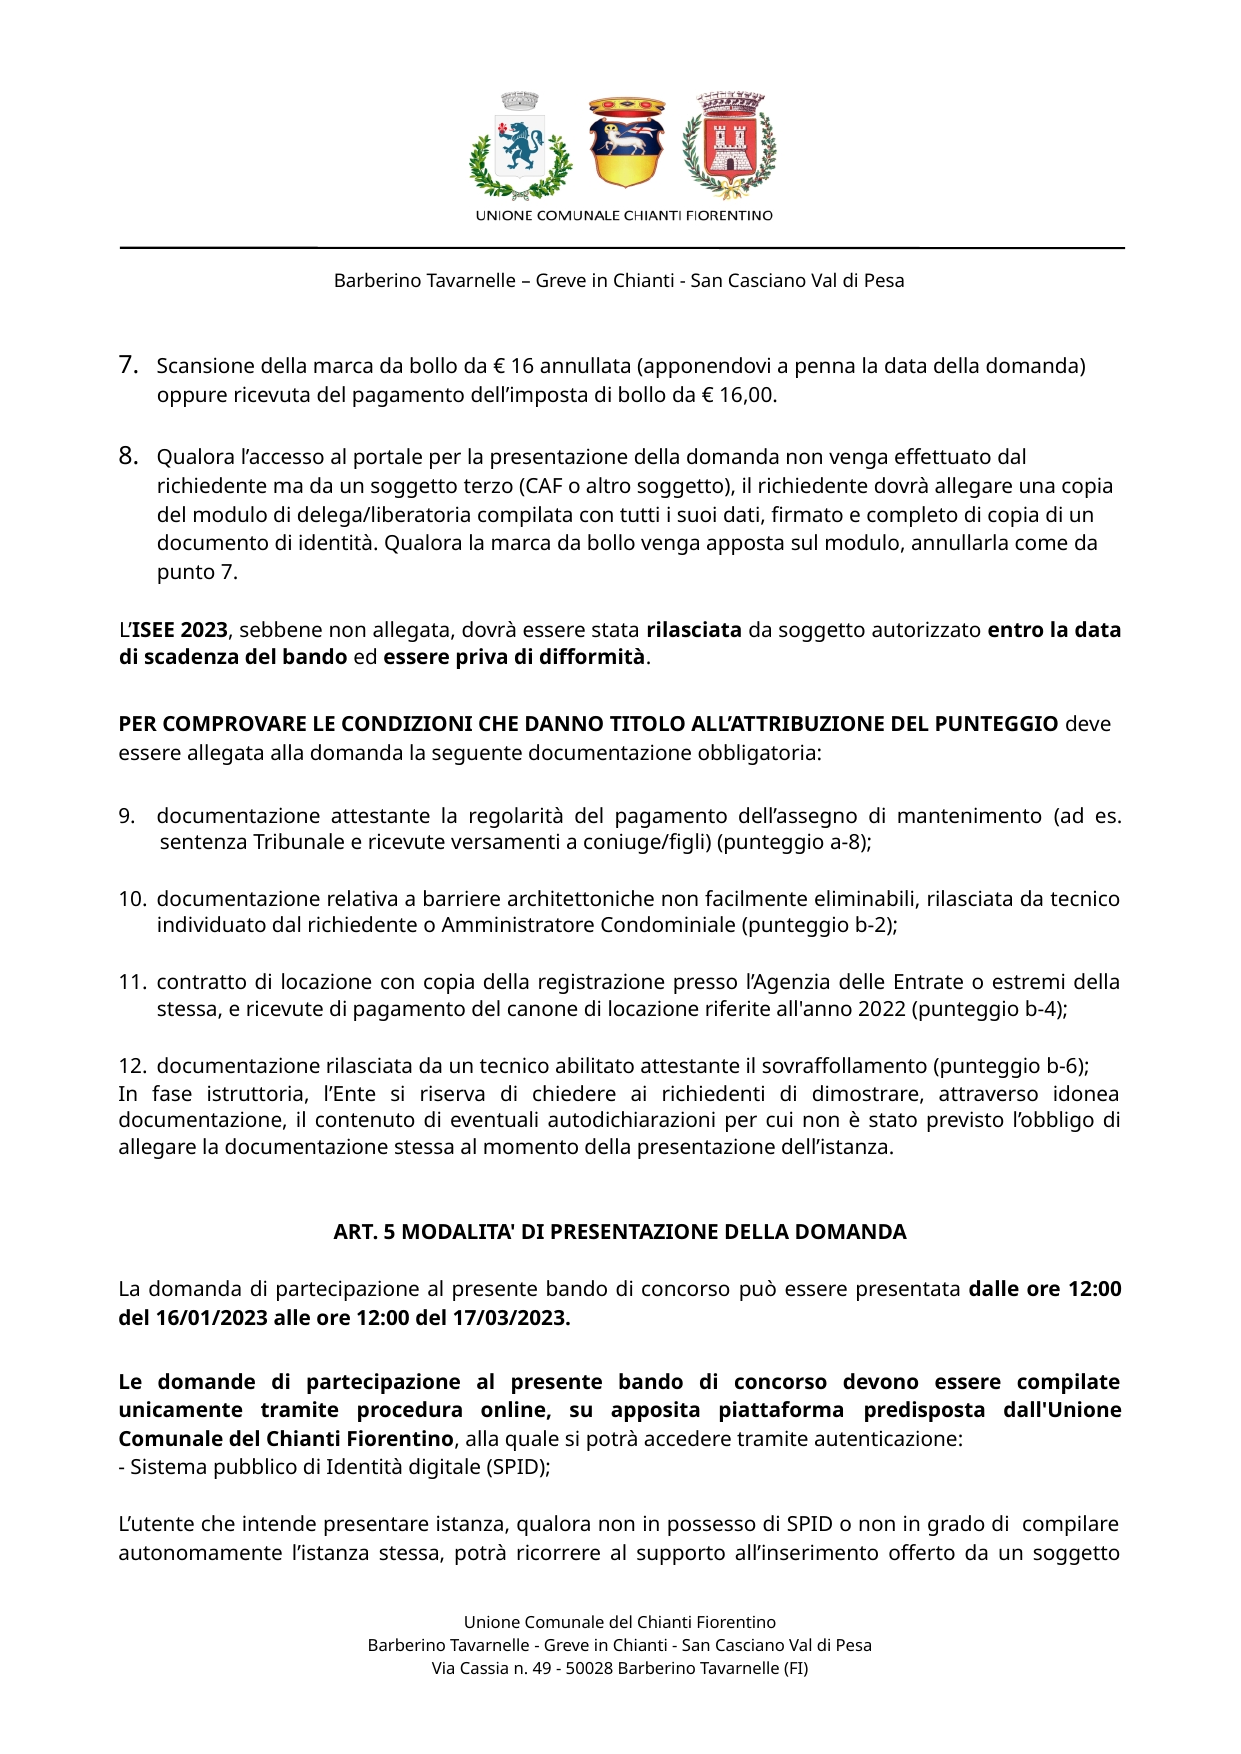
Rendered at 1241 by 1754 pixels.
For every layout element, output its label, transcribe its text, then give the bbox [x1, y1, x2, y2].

list documentazione relativa a barriere architettoniche non facilmente eliminabili, rilasciata da tecnico individuato dal richiedente o Amministratore Condominiale (punteggio b-2); [118, 884, 1122, 939]
picture [454, 75, 786, 234]
text ART. 5 MODALITA' DI PRESENTAZIONE DELLA DOMANDA [118, 1217, 1122, 1246]
list Qualora l’accesso al portale per la presentazione della domanda non venga effettuato dal richiedente ma da un soggetto terzo (CAF o altro soggetto), il richiedente dovrà allegare una copia del modulo di delega/liberatoria compilata con tutti i suoi dati, firmato e completo di copia di un documento di identità. Qualora la marca da bollo venga apposta sul modulo, annullarla come da punto 7. [118, 437, 1122, 585]
list contratto di locazione con copia della registrazione presso l’Agenzia delle Entrate o estremi della stessa, e ricevute di pagamento del canone di locazione riferite all'anno 2022 (punteggio b-4); [118, 967, 1122, 1022]
text Le domande di partecipazione al presente bando di concorso devono essere compilate unicamente tramite procedura online, su apposita piattaforma predisposta dall'Unione Comunale del Chianti Fiorentino, alla quale si potrà accedere tramite autenticazione: [118, 1367, 1122, 1452]
text L’ISEE 2023, sebbene non allegata, dovrà essere stata rilasciata da soggetto autorizzato entro la data di scadenza del bando ed essere priva di difformità. [119, 615, 1122, 671]
list Scansione della marca da bollo da € 16 annullata (apponendovi a penna la data della domanda) oppure ricevuta del pagamento dell’imposta di bollo da € 16,00. [118, 346, 1122, 409]
text La domanda di partecipazione al presente bando di concorso può essere presentata dalle ore 12:00 del 16/01/2023 alle ore 12:00 del 17/03/2023. [118, 1274, 1122, 1331]
text In fase istruttoria, l’Ente si riserva di chiedere ai richiedenti di dimostrare, attraverso idonea documentazione, il contenuto di eventuali autodichiarazioni per cui non è stato previsto l’obbligo di allegare la documentazione stessa al momento della presentazione dell’istanza. [118, 1079, 1122, 1161]
text PER COMPROVARE LE CONDIZIONI CHE DANNO TITOLO ALL’ATTRIBUZIONE DEL PUNTEGGIO deve essere allegata alla domanda la seguente documentazione obbligatoria: [118, 709, 1122, 766]
list documentazione attestante la regolarità del pagamento dell’assegno di mantenimento (ad es. sentenza Tribunale e ricevute versamenti a coniuge/figli) (punteggio a-8); [118, 801, 1122, 856]
list documentazione rilasciata da un tecnico abilitato attestante il sovraffollamento (punteggio b-6); [118, 1051, 1122, 1079]
list - Sistema pubblico di Identità digitale (SPID); [118, 1452, 1122, 1481]
text L’utente che intende presentare istanza, qualora non in possesso di SPID o non in grado di compilare autonomamente l’istanza stessa, potrà ricorrere al supporto all’inserimento offerto da un soggetto [118, 1509, 1122, 1566]
